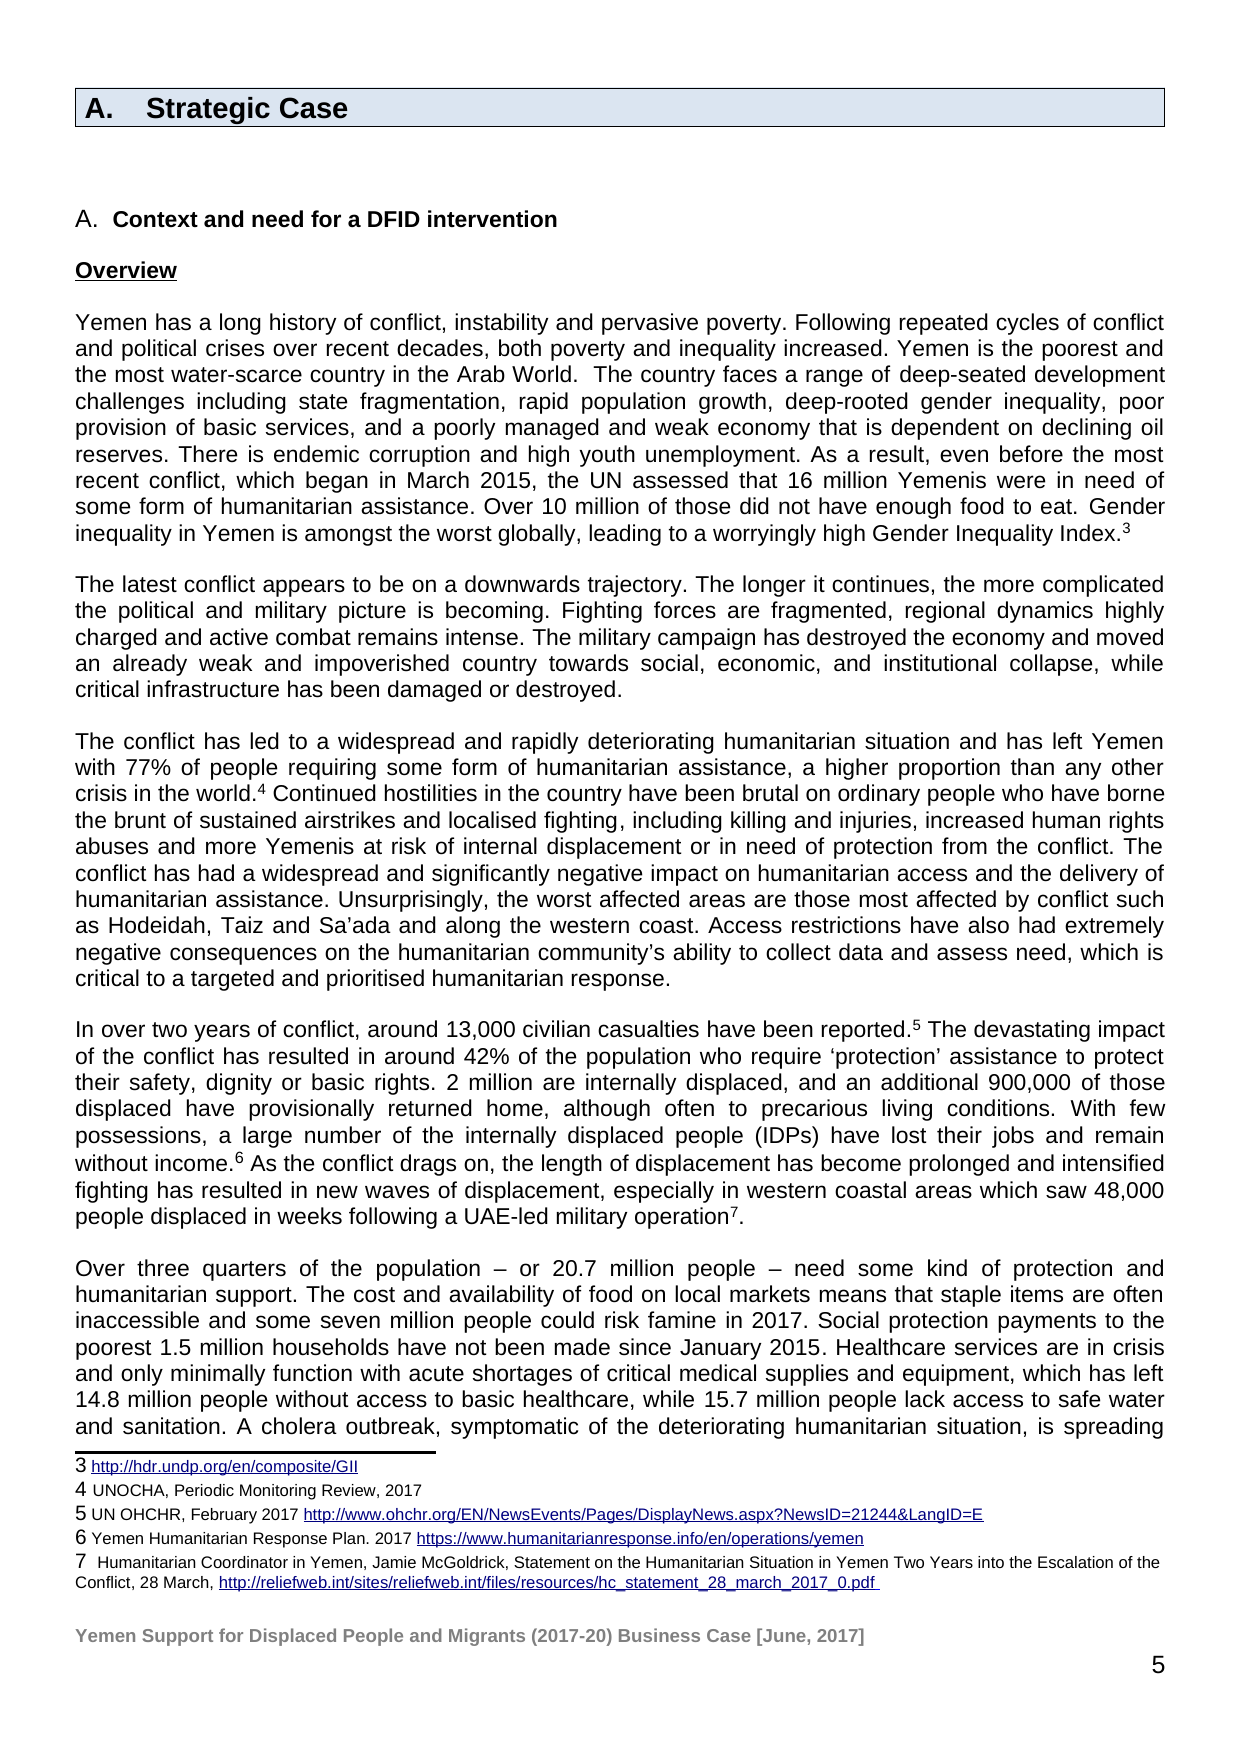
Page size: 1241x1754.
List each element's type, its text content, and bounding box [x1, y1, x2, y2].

text Yemen Humanitarian Response Plan. 2017 https://www.humanitarianresponse.info/en/operations/yemen [75, 1524, 1165, 1548]
list Context and need for a DFID intervention [75, 204, 1165, 232]
text Over three quarters of the population – or 20.7 million people – need some kind of protection and humanitarian support. The cost and availability of food on local markets means that staple items are often inaccessible and some seven million people could risk famine in 2017. Social protection payments to the poorest 1.5 million households have not been made since January 2015. Healthcare services are in crisis and only minimally function with acute shortages of critical medical supplies and equipment, which has left 14.8 million people without access to basic healthcare, while 15.7 million people lack access to safe water and sanitation. A cholera outbreak, symptomatic of the deteriorating humanitarian situation, is spreading [75, 1254, 1165, 1439]
list Strategic Case [76, 89, 1164, 126]
text In over two years of conflict, around 13,000 civilian casualties have been reported. The devastating impact of the conflict has resulted in around 42% of the population who require ‘protection’ assistance to protect their safety, dignity or basic rights. 2 million are internally displaced, and an additional 900,000 of those displaced have provisionally returned home, although often to precarious living conditions. With few possessions, a large number of the internally displaced people (IDPs) have lost their jobs and remain without income. As the conflict drags on, the length of displacement has become prolonged and intensified fighting has resulted in new waves of displacement, especially in western coastal areas which saw 48,000 people displaced in weeks following a UAE-led military operation. [75, 1016, 1165, 1229]
text The latest conflict appears to be on a downwards trajectory. The longer it continues, the more complicated the political and military picture is becoming. Fighting forces are fragmented, regional dynamics highly charged and active combat remains intense. The military campaign has destroyed the economy and moved an already weak and impoverished country towards social, economic, and institutional collapse, while critical infrastructure has been damaged or destroyed. [75, 571, 1165, 703]
text Humanitarian Coordinator in Yemen, Jamie McGoldrick, Statement on the Humanitarian Situation in Yemen Two Years into the Escalation of the Conflict, 28 March, http://reliefweb.int/sites/reliefweb.int/files/resources/hc_statement_28_march_2017_0.pdf [75, 1548, 1165, 1592]
text Yemen has a long history of conflict, instability and pervasive poverty. Following repeated cycles of conflict and political crises over recent decades, both poverty and inequality increased. Yemen is the poorest and the most water-scarce country in the Arab World. The country faces a range of deep-seated development challenges including state fragmentation, rapid population growth, deep-rooted gender inequality, poor provision of basic services, and a poorly managed and weak economy that is dependent on declining oil reserves. There is endemic corruption and high youth unemployment. As a result, even before the most recent conflict, which began in March 2015, the UN assessed that 16 million Yemenis were in need of some form of humanitarian assistance. Over 10 million of those did not have enough food to eat. Gender inequality in Yemen is amongst the worst globally, leading to a worryingly high Gender Inequality Index. [75, 309, 1165, 546]
text http://hdr.undp.org/en/composite/GII [75, 1453, 1165, 1477]
text UN OHCHR, February 2017 http://www.ohchr.org/EN/NewsEvents/Pages/DisplayNews.aspx?NewsID=21244&LangID=E [75, 1501, 1165, 1524]
text The conflict has led to a widespread and rapidly deteriorating humanitarian situation and has left Yemen with 77% of people requiring some form of humanitarian assistance, a higher proportion than any other crisis in the world. Continued hostilities in the country have been brutal on ordinary people who have borne the brunt of sustained airstrikes and localised fighting, including killing and injuries, increased human rights abuses and more Yemenis at risk of internal displacement or in need of protection from the conflict. The conflict has had a widespread and significantly negative impact on humanitarian access and the delivery of humanitarian assistance. Unsurprisingly, the worst affected areas are those most affected by conflict such as Hodeidah, Taiz and Sa’ada and along the western coast. Access restrictions have also had extremely negative consequences on the humanitarian community’s ability to collect data and assess need, which is critical to a targeted and prioritised humanitarian response. [75, 728, 1165, 991]
text Overview [75, 257, 1165, 284]
text UNOCHA, Periodic Monitoring Review, 2017 [75, 1477, 1165, 1501]
